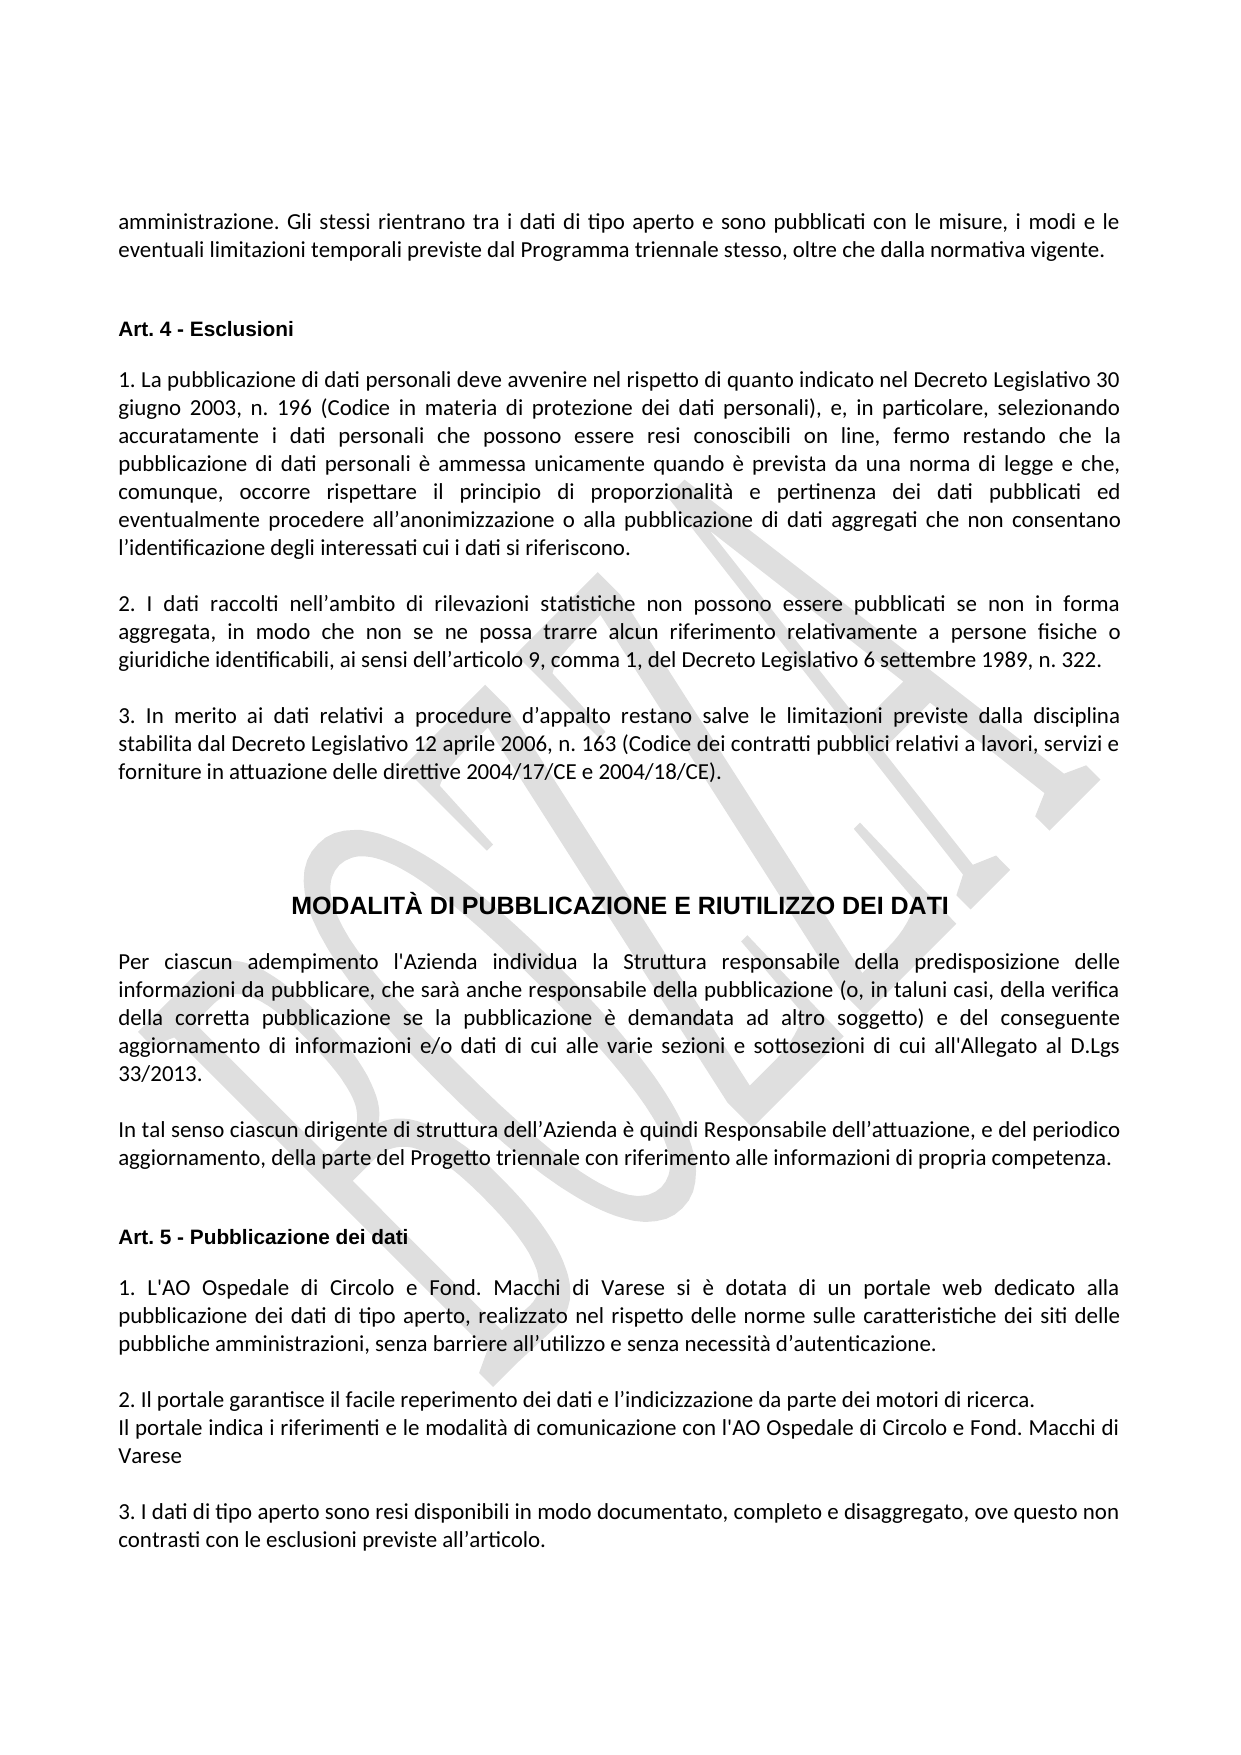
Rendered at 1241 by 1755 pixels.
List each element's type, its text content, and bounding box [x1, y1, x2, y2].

text 3. In merito ai dati relativi a procedure d’appalto restano salve le limitazioni previste dalla disciplina stabilita dal Decreto Legislativo 12 aprile 2006, n. 163 (Codice dei contratti pubblici relativi a lavori, servizi e forniture in attuazione delle direttive 2004/17/CE e 2004/18/CE). [118, 701, 467, 785]
text Per ciascun adempimento l'Azienda individua la Struttura responsabile della predisposizione delle informazioni da pubblicare, che sarà anche responsabile della pubblicazione (o, in taluni casi, della verifica della corretta pubblicazione se la pubblicazione è demandata ad altro soggetto) e del conseguente aggiornamento di informazioni e/o dati di cui alle varie sezioni e sottosezioni di cui all'Allegato al D.Lgs 33/2013. [198, 995, 346, 1087]
text Per ciascun adempimento l'Azienda individua la Struttura responsabile della predisposizione delle informazioni da pubblicare, che sarà anche responsabile della pubblicazione (o, in taluni casi, della verifica della corretta pubblicazione se la pubblicazione è demandata ad altro soggetto) e del conseguente aggiornamento di informazioni e/o dati di cui alle varie sezioni e sottosezioni di cui all'Allegato al D.Lgs 33/2013. [118, 947, 442, 1087]
text 3. In merito ai dati relativi a procedure d’appalto restano salve le limitazioni previste dalla disciplina stabilita dal Decreto Legislativo 12 aprile 2006, n. 163 (Codice dei contratti pubblici relativi a lavori, servizi e forniture in attuazione delle direttive 2004/17/CE e 2004/18/CE). [503, 701, 708, 785]
text 2. I dati raccolti nell’ambito di rilevazioni statistiche non possono essere pubblicati se non in forma aggregata, in modo che non se ne possa trarre alcun riferimento relativamente a persone fisiche o giuridiche identificabili, ai sensi dell’articolo 9, comma 1, del Decreto Legislativo 6 settembre 1989, n. 322. [827, 589, 1122, 673]
text 3. In merito ai dati relativi a procedure d’appalto restano salve le limitazioni previste dalla disciplina stabilita dal Decreto Legislativo 12 aprile 2006, n. 163 (Codice dei contratti pubblici relativi a lavori, servizi e forniture in attuazione delle direttive 2004/17/CE e 2004/18/CE). [972, 701, 1122, 785]
text Per ciascun adempimento l'Azienda individua la Struttura responsabile della predisposizione delle informazioni da pubblicare, che sarà anche responsabile della pubblicazione (o, in taluni casi, della verifica della corretta pubblicazione se la pubblicazione è demandata ad altro soggetto) e del conseguente aggiornamento di informazioni e/o dati di cui alle varie sezioni e sottosezioni di cui all'Allegato al D.Lgs 33/2013. [540, 947, 716, 1087]
text In tal senso ciascun dirigente di struttura dell’Azienda è quindi Responsabile dell’attuazione, e del periodico aggiornamento, della parte del Progetto triennale con riferimento alle informazioni di propria competenza. [118, 1115, 306, 1171]
text 1. L'AO Ospedale di Circolo e Fond. Macchi di Varese si è dotata di un portale web dedicato alla pubblicazione dei dati di tipo aperto, realizzato nel rispetto delle norme sulle caratteristiche dei siti delle pubbliche amministrazioni, senza barriere all’utilizzo e senza necessità d’autenticazione. [118, 1273, 486, 1357]
text 2. I dati raccolti nell’ambito di rilevazioni statistiche non possono essere pubblicati se non in forma aggregata, in modo che non se ne possa trarre alcun riferimento relativamente a persone fisiche o giuridiche identificabili, ai sensi dell’articolo 9, comma 1, del Decreto Legislativo 6 settembre 1989, n. 322. [757, 589, 891, 673]
text Per ciascun adempimento l'Azienda individua la Struttura responsabile della predisposizione delle informazioni da pubblicare, che sarà anche responsabile della pubblicazione (o, in taluni casi, della verifica della corretta pubblicazione se la pubblicazione è demandata ad altro soggetto) e del conseguente aggiornamento di informazioni e/o dati di cui alle varie sezioni e sottosezioni di cui all'Allegato al D.Lgs 33/2013. [760, 947, 1122, 1087]
subtitle Art. 5 - Pubblicazione dei dati [400, 1227, 525, 1249]
text 3. In merito ai dati relativi a procedure d’appalto restano salve le limitazioni previste dalla disciplina stabilita dal Decreto Legislativo 12 aprile 2006, n. 163 (Codice dei contratti pubblici relativi a lavori, servizi e forniture in attuazione delle direttive 2004/17/CE e 2004/18/CE). [689, 701, 892, 785]
text Il portale indica i riferimenti e le modalità di comunicazione con l'AO Ospedale di Circolo e Fond. Macchi di Varese [118, 1413, 1122, 1469]
text amministrazione. Gli stessi rientrano tra i dati di tipo aperto e sono pubblicati con le misure, i modi e le eventuali limitazioni temporali previste dal Programma triennale stesso, oltre che dalla normativa vigente. [118, 207, 1122, 263]
subtitle Art. 4 - Esclusioni [118, 319, 1122, 341]
text 2. Il portale garantisce il facile reperimento dei dati e l’indicizzazione da parte dei motori di ricerca. [118, 1385, 1122, 1413]
subtitle MODALITÀ DI PUBBLICAZIONE E RIUTILIZZO DEI DATI [505, 897, 609, 919]
text 2. I dati raccolti nell’ambito di rilevazioni statistiche non possono essere pubblicati se non in forma aggregata, in modo che non se ne possa trarre alcun riferimento relativamente a persone fisiche o giuridiche identificabili, ai sensi dell’articolo 9, comma 1, del Decreto Legislativo 6 settembre 1989, n. 322. [118, 589, 579, 673]
subtitle Art. 5 - Pubblicazione dei dati [118, 1227, 384, 1249]
text In tal senso ciascun dirigente di struttura dell’Azienda è quindi Responsabile dell’attuazione, e del periodico aggiornamento, della parte del Progetto triennale con riferimento alle informazioni di propria competenza. [679, 1115, 1122, 1171]
text In tal senso ciascun dirigente di struttura dell’Azienda è quindi Responsabile dell’attuazione, e del periodico aggiornamento, della parte del Progetto triennale con riferimento alle informazioni di propria competenza. [513, 1115, 670, 1171]
text 1. La pubblicazione di dati personali deve avvenire nel rispetto di quanto indicato nel Decreto Legislativo 30 giugno 2003, n. 196 (Codice in materia di protezione dei dati personali), e, in particolare, selezionando accuratamente i dati personali che possono essere resi conoscibili on line, fermo restando che la pubblicazione di dati personali è ammessa unicamente quando è prevista da una norma di legge e che, comunque, occorre rispettare il principio di proporzionalità e pertinenza dei dati pubblicati ed eventualmente procedere all’anonimizzazione o alla pubblicazione di dati aggregati che non consentano l’identificazione degli interessati cui i dati si riferiscono. [118, 365, 1122, 561]
subtitle MODALITÀ DI PUBBLICAZIONE E RIUTILIZZO DEI DATI [946, 897, 1122, 919]
text Per ciascun adempimento l'Azienda individua la Struttura responsabile della predisposizione delle informazioni da pubblicare, che sarà anche responsabile della pubblicazione (o, in taluni casi, della verifica della corretta pubblicazione se la pubblicazione è demandata ad altro soggetto) e del conseguente aggiornamento di informazioni e/o dati di cui alle varie sezioni e sottosezioni di cui all'Allegato al D.Lgs 33/2013. [356, 947, 630, 1087]
text Per ciascun adempimento l'Azienda individua la Struttura responsabile della predisposizione delle informazioni da pubblicare, che sarà anche responsabile della pubblicazione (o, in taluni casi, della verifica della corretta pubblicazione se la pubblicazione è demandata ad altro soggetto) e del conseguente aggiornamento di informazioni e/o dati di cui alle varie sezioni e sottosezioni di cui all'Allegato al D.Lgs 33/2013. [662, 947, 799, 1084]
text 3. In merito ai dati relativi a procedure d’appalto restano salve le limitazioni previste dalla disciplina stabilita dal Decreto Legislativo 12 aprile 2006, n. 163 (Codice dei contratti pubblici relativi a lavori, servizi e forniture in attuazione delle direttive 2004/17/CE e 2004/18/CE). [884, 704, 1032, 785]
text 3. I dati di tipo aperto sono resi disponibili in modo documentato, completo e disaggregato, ove questo non contrasti con le esclusioni previste all’articolo. [118, 1497, 1122, 1553]
subtitle MODALITÀ DI PUBBLICAZIONE E RIUTILIZZO DEI DATI [118, 897, 312, 919]
subtitle MODALITÀ DI PUBBLICAZIONE E RIUTILIZZO DEI DATI [338, 897, 468, 919]
text In tal senso ciascun dirigente di struttura dell’Azienda è quindi Responsabile dell’attuazione, e del periodico aggiornamento, della parte del Progetto triennale con riferimento alle informazioni di propria competenza. [379, 1115, 536, 1171]
text 2. I dati raccolti nell’ambito di rilevazioni statistiche non possono essere pubblicati se non in forma aggregata, in modo che non se ne possa trarre alcun riferimento relativamente a persone fisiche o giuridiche identificabili, ai sensi dell’articolo 9, comma 1, del Decreto Legislativo 6 settembre 1989, n. 322. [616, 589, 804, 673]
text 1. L'AO Ospedale di Circolo e Fond. Macchi di Varese si è dotata di un portale web dedicato alla pubblicazione dei dati di tipo aperto, realizzato nel rispetto delle norme sulle caratteristiche dei siti delle pubbliche amministrazioni, senza barriere all’utilizzo e senza necessità d’autenticazione. [525, 1273, 1122, 1357]
subtitle Art. 5 - Pubblicazione dei dati [545, 1227, 1122, 1249]
subtitle MODALITÀ DI PUBBLICAZIONE E RIUTILIZZO DEI DATI [637, 897, 793, 919]
subtitle MODALITÀ DI PUBBLICAZIONE E RIUTILIZZO DEI DATI [826, 897, 914, 919]
